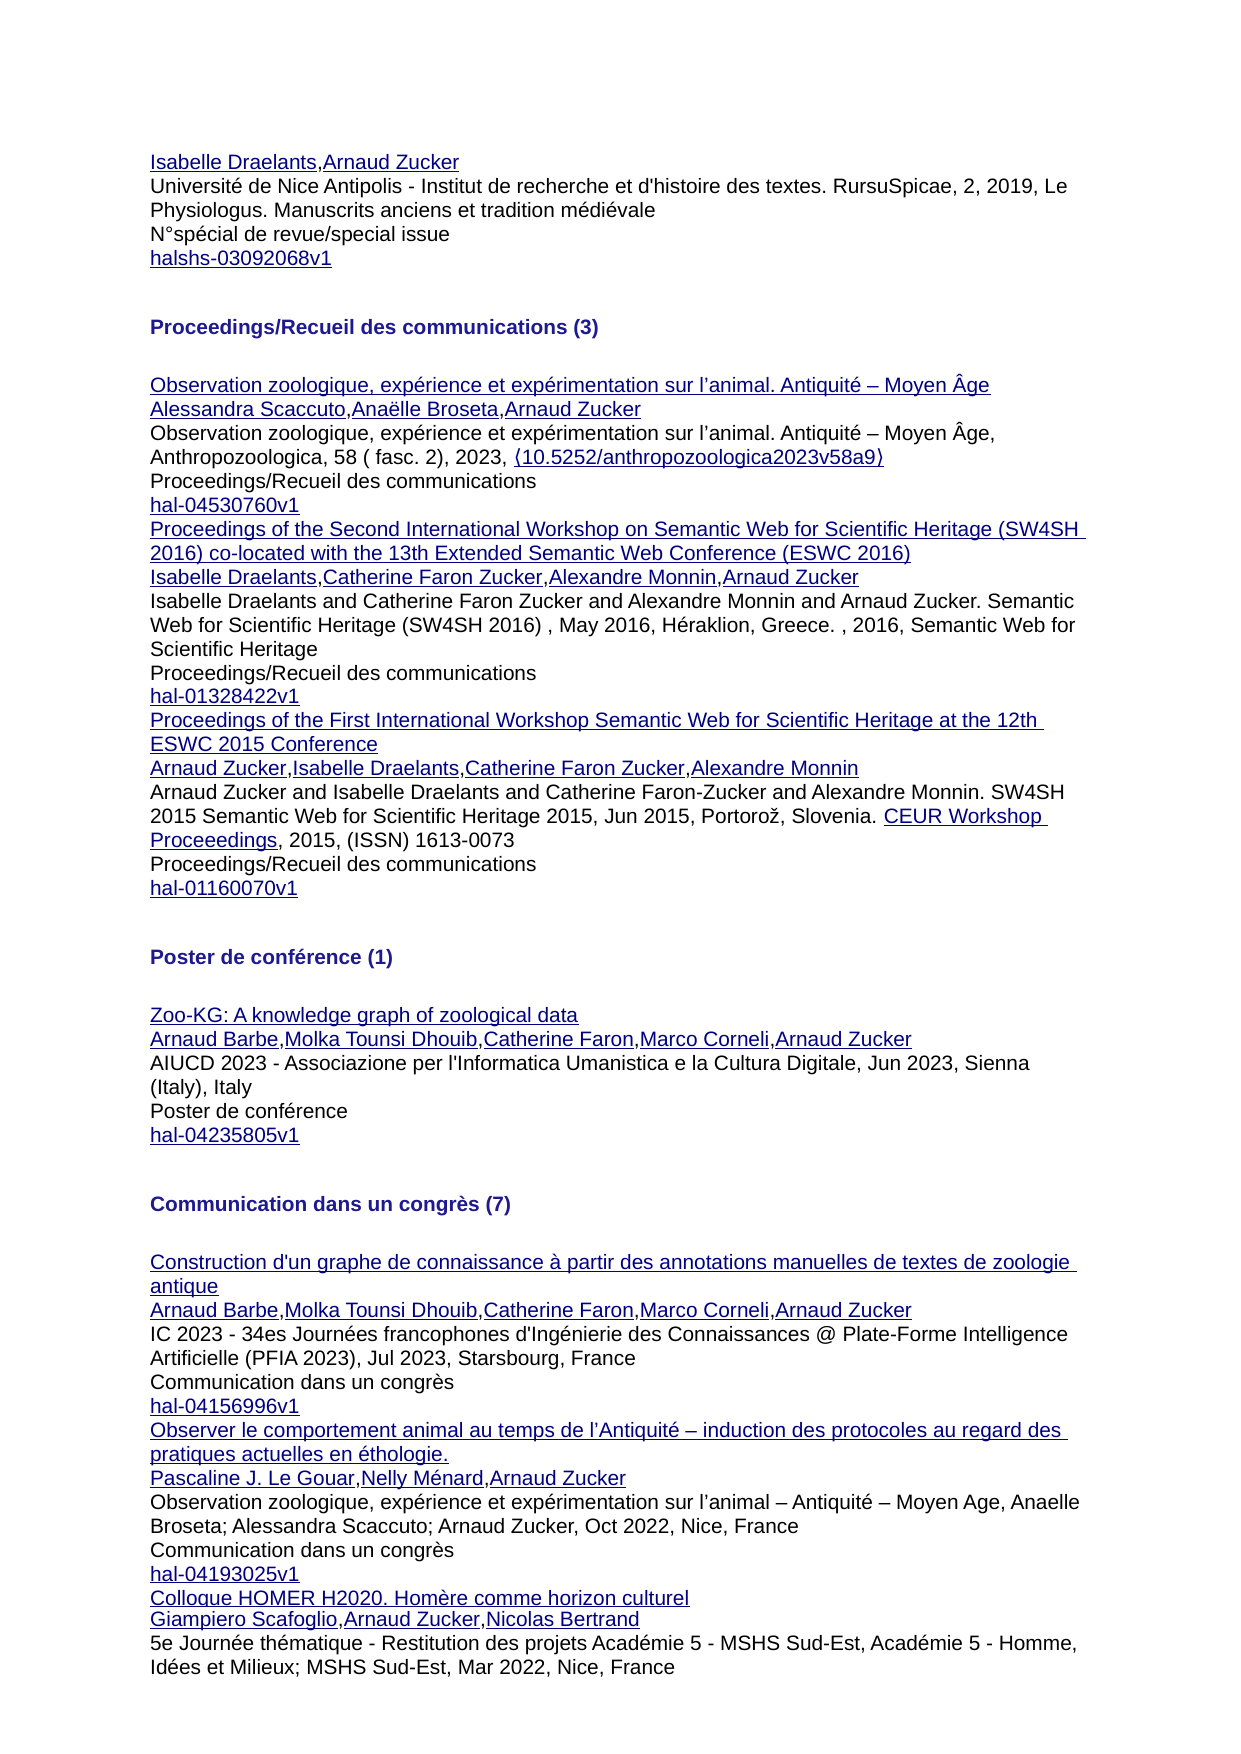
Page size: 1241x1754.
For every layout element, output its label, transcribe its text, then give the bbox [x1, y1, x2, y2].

table_cell Proceedings of the First International Workshop Semantic Web for Scientific Heritage at the 12th ESWC 2015 Conference Arnaud Zucker,Isabelle Draelants,Catherine Faron Zucker,Alexandre Monnin Arnaud Zucker and Isabelle Draelants and Catherine Faron-Zucker and Alexandre Monnin. SW4SH 2015 Semantic Web for Scientific Heritage 2015, Jun 2015, Portorož, Slovenia. CEUR Workshop Proceeedings, 2015, (ISSN) 1613-0073 Proceedings/Recueil des communications hal-01160070v1 [150, 708, 1090, 900]
table_cell Colloque HOMER H2020. Homère comme horizon culturel Giampiero Scafoglio,Arnaud Zucker,Nicolas Bertrand 5e Journée thématique - Restitution des projets Académie 5 - MSHS Sud-Est, Académie 5 - Homme, Idées et Milieux; MSHS Sud-Est, Mar 2022, Nice, France [150, 1585, 1090, 1679]
table_cell Proceedings of the Second International Workshop on Semantic Web for Scientific Heritage (SW4SH 2016) co-located with the 13th Extended Semantic Web Conference (ESWC 2016) Isabelle Draelants,Catherine Faron Zucker,Alexandre Monnin,Arnaud Zucker Isabelle Draelants and Catherine Faron Zucker and Alexandre Monnin and Arnaud Zucker. Semantic Web for Scientific Heritage (SW4SH 2016) , May 2016, Héraklion, Greece. , 2016, Semantic Web for Scientific Heritage Proceedings/Recueil des communications hal-01328422v1 [150, 517, 1090, 708]
subtitle Proceedings/Recueil des communications (3) [150, 314, 1090, 338]
table_cell Isabelle Draelants,Arnaud Zucker Université de Nice Antipolis - Institut de recherche et d'histoire des textes. RursuSpicae, 2, 2019, Le Physiologus. Manuscrits anciens et tradition médiévale N°spécial de revue/special issue halshs-03092068v1 [150, 150, 1090, 270]
table_header Zoo-KG: A knowledge graph of zoological data Arnaud Barbe,Molka Tounsi Dhouib,Catherine Faron,Marco Corneli,Arnaud Zucker AIUCD 2023 - Associazione per l'Informatica Umanistica e la Cultura Digitale, Jun 2023, Sienna (Italy), Italy Poster de conférence hal-04235805v1 [150, 1003, 1090, 1147]
subtitle Communication dans un congrès (7) [150, 1192, 1090, 1216]
table_header Construction d'un graphe de connaissance à partir des annotations manuelles de textes de zoologie antique Arnaud Barbe,Molka Tounsi Dhouib,Catherine Faron,Marco Corneli,Arnaud Zucker IC 2023 - 34es Journées francophones d'Ingénierie des Connaissances @ Plate-Forme Intelligence Artificielle (PFIA 2023), Jul 2023, Starsbourg, France Communication dans un congrès hal-04156996v1 [150, 1250, 1090, 1418]
subtitle Poster de conférence (1) [150, 945, 1090, 969]
table_cell Observer le comportement animal au temps de l’Antiquité – induction des protocoles au regard des pratiques actuelles en éthologie. Pascaline J. Le Gouar,Nelly Ménard,Arnaud Zucker Observation zoologique, expérience et expérimentation sur l’animal – Antiquité – Moyen Age, Anaelle Broseta; Alessandra Scaccuto; Arnaud Zucker, Oct 2022, Nice, France Communication dans un congrès hal-04193025v1 [150, 1418, 1090, 1585]
table_header Observation zoologique, expérience et expérimentation sur l’animal. Antiquité – Moyen Âge Alessandra Scaccuto,Anaëlle Broseta,Arnaud Zucker Observation zoologique, expérience et expérimentation sur l’animal. Antiquité – Moyen Âge, Anthropozoologica, 58 ( fasc. 2), 2023, ⟨10.5252/anthropozoologica2023v58a9⟩ Proceedings/Recueil des communications hal-04530760v1 [150, 373, 1090, 517]
